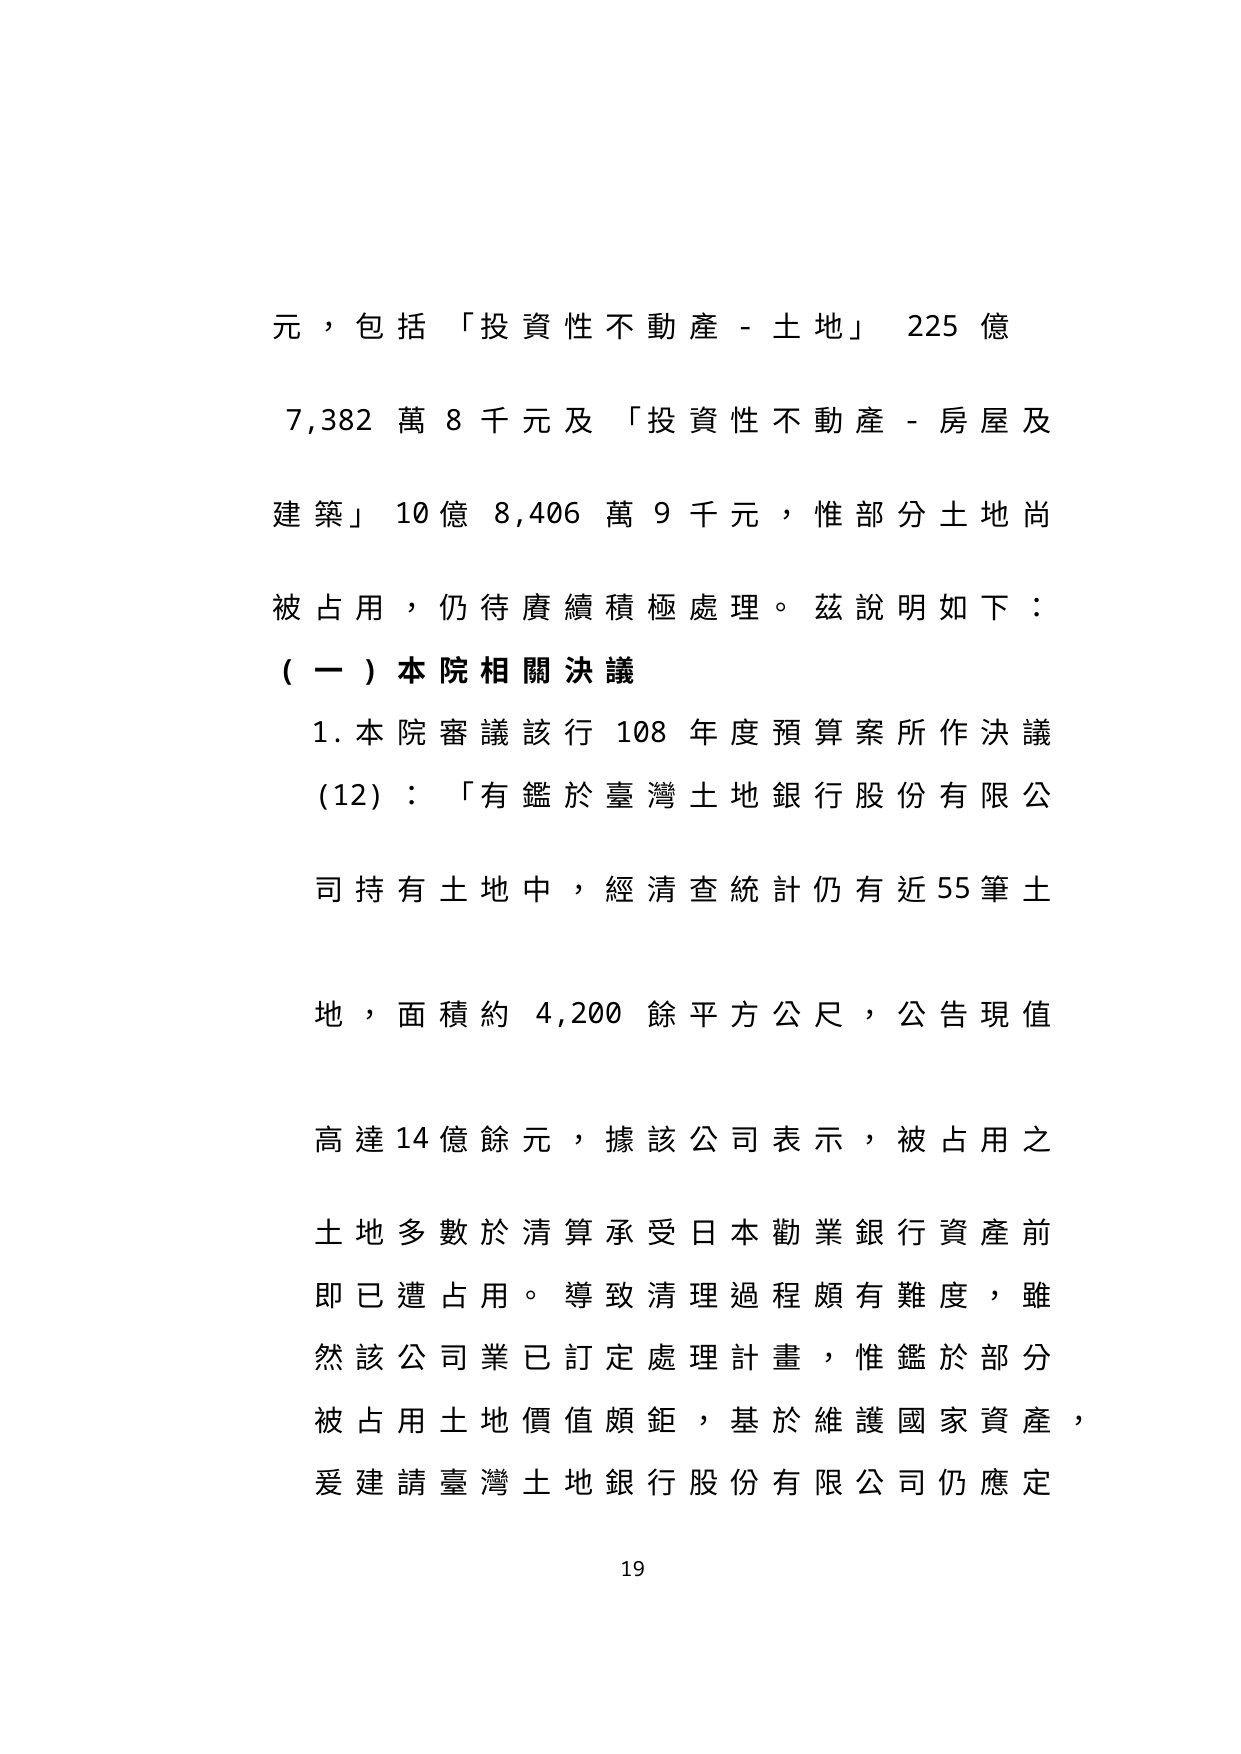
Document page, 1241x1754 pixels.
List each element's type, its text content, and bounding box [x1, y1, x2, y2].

text 元，包括「投資性不動產-土地」225億7,382萬8千元及「投資性不動產-房屋及建築」10億8,406萬9千元，惟部分土地尚被占用，仍待賡續積極處理。茲說明如下： [242, 252, 1058, 627]
text (一)本院相關決議 [242, 627, 1058, 689]
text 1.本院審議該行108年度預算案所作決議(12)：「有鑑於臺灣土地銀行股份有限公司持有土地中，經清查統計仍有近55筆土地，面積約4,200餘平方公尺，公告現值高達14億餘元，據該公司表示，被占用之土地多數於清算承受日本勸業銀行資產前即已遭占用。導致清理過程頗有難度，雖然該公司業已訂定處理計畫，惟鑑於部分被占用土地價值頗鉅，基於維護國家資產，爰建請臺灣土地銀行股份有限公司仍應定期檢討執行成效，並加速積極處理，俾維護資產權益並提升不動產利用效益。」 [271, 689, 1058, 1502]
